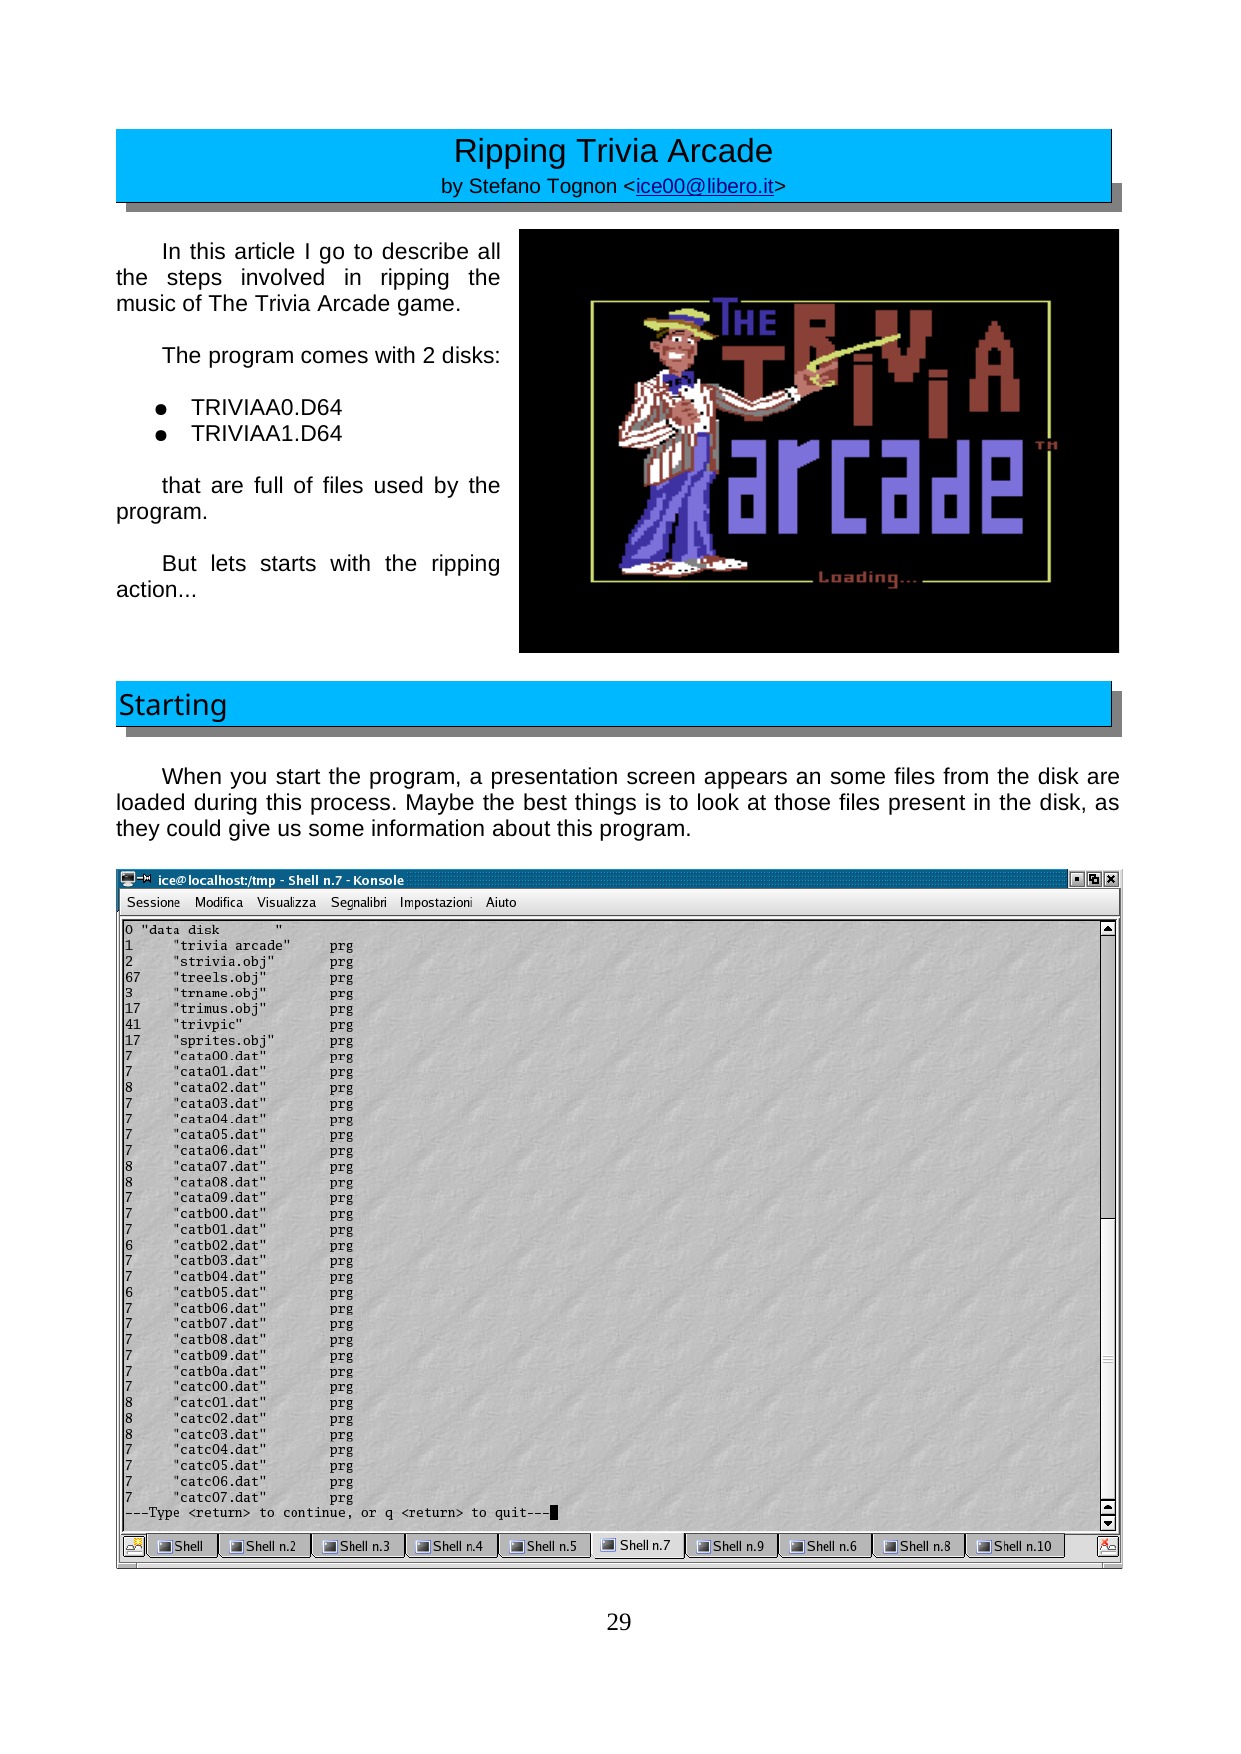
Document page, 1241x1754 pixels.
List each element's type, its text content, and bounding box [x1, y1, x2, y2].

text When you start the program, a presentation screen appears an some files from the disk are loaded during this process. Maybe the best things is to look at those files present in the disk, as they could give us some information about this program. [116, 763, 1122, 841]
picture [138, 876, 150, 881]
picture [121, 872, 135, 886]
text But lets starts with the ripping action... [116, 551, 519, 603]
text by Stefano Tognon <ice00@libero.it> [116, 172, 1111, 202]
picture [116, 869, 1123, 1569]
picture [170, 877, 184, 883]
text Starting [116, 681, 1111, 726]
picture [519, 229, 1120, 653]
list TRIVIAA1.D64 [153, 421, 519, 447]
text that are full of files used by the program. [116, 473, 519, 525]
list TRIVIAA0.D64 [153, 394, 519, 421]
text The program comes with 2 disks: [116, 342, 519, 368]
text Ripping Trivia Arcade [116, 129, 1111, 172]
text In this article I go to describe all the steps involved in ripping the music of The Trivia Arcade game. [116, 238, 519, 316]
